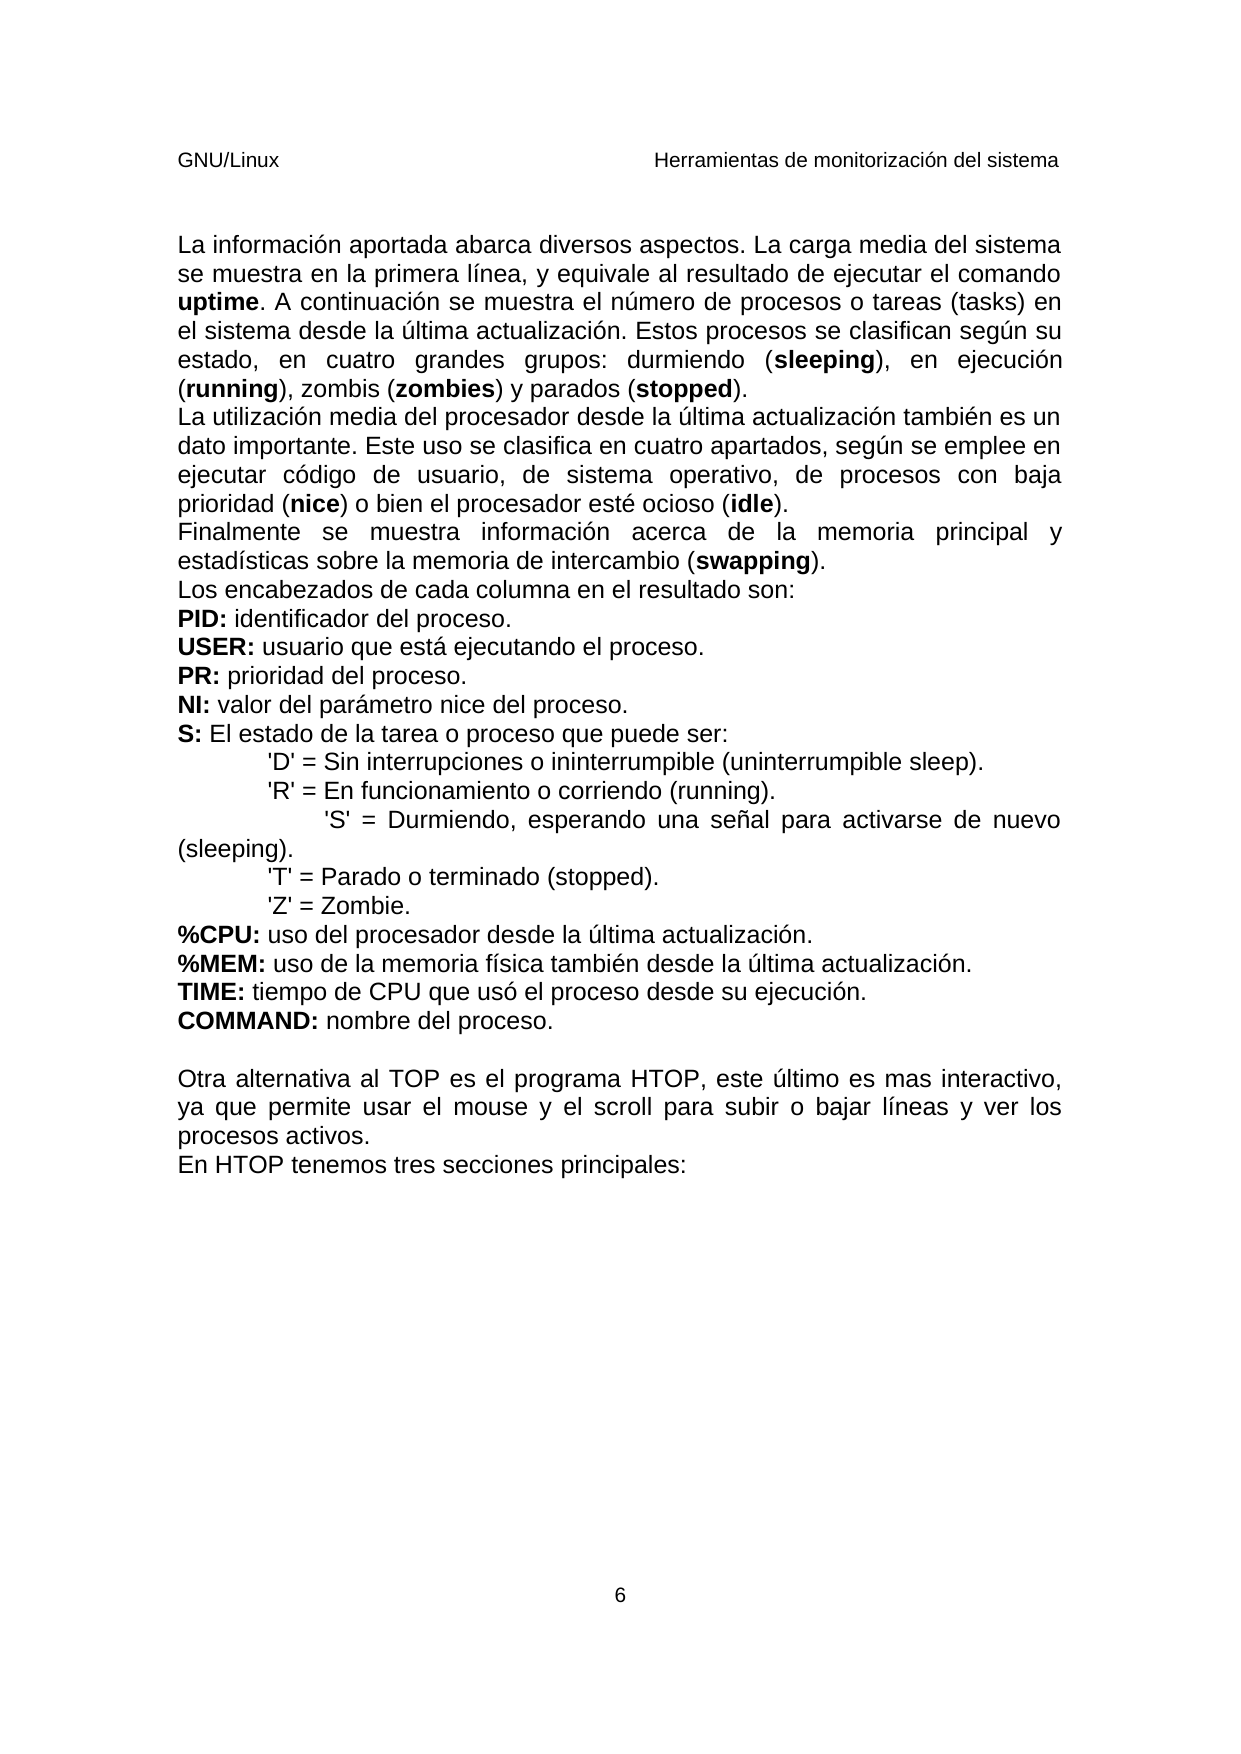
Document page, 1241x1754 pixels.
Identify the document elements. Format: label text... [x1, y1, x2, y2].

text COMMAND: nombre del proceso. [177, 1006, 1063, 1035]
text 'D' = Sin interrupciones o ininterrumpible (uninterrumpible sleep). [177, 747, 1063, 776]
text Otra alternativa al TOP es el programa HTOP, este último es mas interactivo, ya que permite usar el mouse y el scroll para subir o bajar líneas y ver los procesos activos. [177, 1063, 1063, 1150]
text PR: prioridad del proceso. [177, 661, 1063, 690]
text En HTOP tenemos tres secciones principales: [177, 1150, 1063, 1178]
text 'R' = En funcionamiento o corriendo (running). [177, 776, 1063, 805]
text Finalmente se muestra información acerca de la memoria principal y estadísticas sobre la memoria de intercambio (swapping). [177, 517, 1063, 575]
text 'T' = Parado o terminado (stopped). [177, 862, 1063, 891]
text 'Z' = Zombie. [177, 891, 1063, 920]
text La utilización media del procesador desde la última actualización también es un dato importante. Este uso se clasifica en cuatro apartados, según se emplee en ejecutar código de usuario, de sistema operativo, de procesos con baja prioridad (nice) o bien el procesador esté ocioso (idle). [177, 402, 1063, 517]
text NI: valor del parámetro nice del proceso. [177, 690, 1063, 718]
text %MEM: uso de la memoria física también desde la última actualización. [177, 948, 1063, 977]
text La información aportada abarca diversos aspectos. La carga media del sistema se muestra en la primera línea, y equivale al resultado de ejecutar el comando uptime. A continuación se muestra el número de procesos o tareas (tasks) en el sistema desde la última actualización. Estos procesos se clasifican según su estado, en cuatro grandes grupos: durmiendo (sleeping), en ejecución (running), zombis (zombies) y parados (stopped). [177, 230, 1063, 402]
text %CPU: uso del procesador desde la última actualización. [177, 920, 1063, 948]
text Los encabezados de cada columna en el resultado son: [177, 575, 1063, 603]
text 'S' = Durmiendo, esperando una señal para activarse de nuevo (sleeping). [177, 805, 1063, 862]
text S: El estado de la tarea o proceso que puede ser: [177, 718, 1063, 747]
text TIME: tiempo de CPU que usó el proceso desde su ejecución. [177, 977, 1063, 1006]
text USER: usuario que está ejecutando el proceso. [177, 632, 1063, 661]
text PID: identificador del proceso. [177, 603, 1063, 632]
